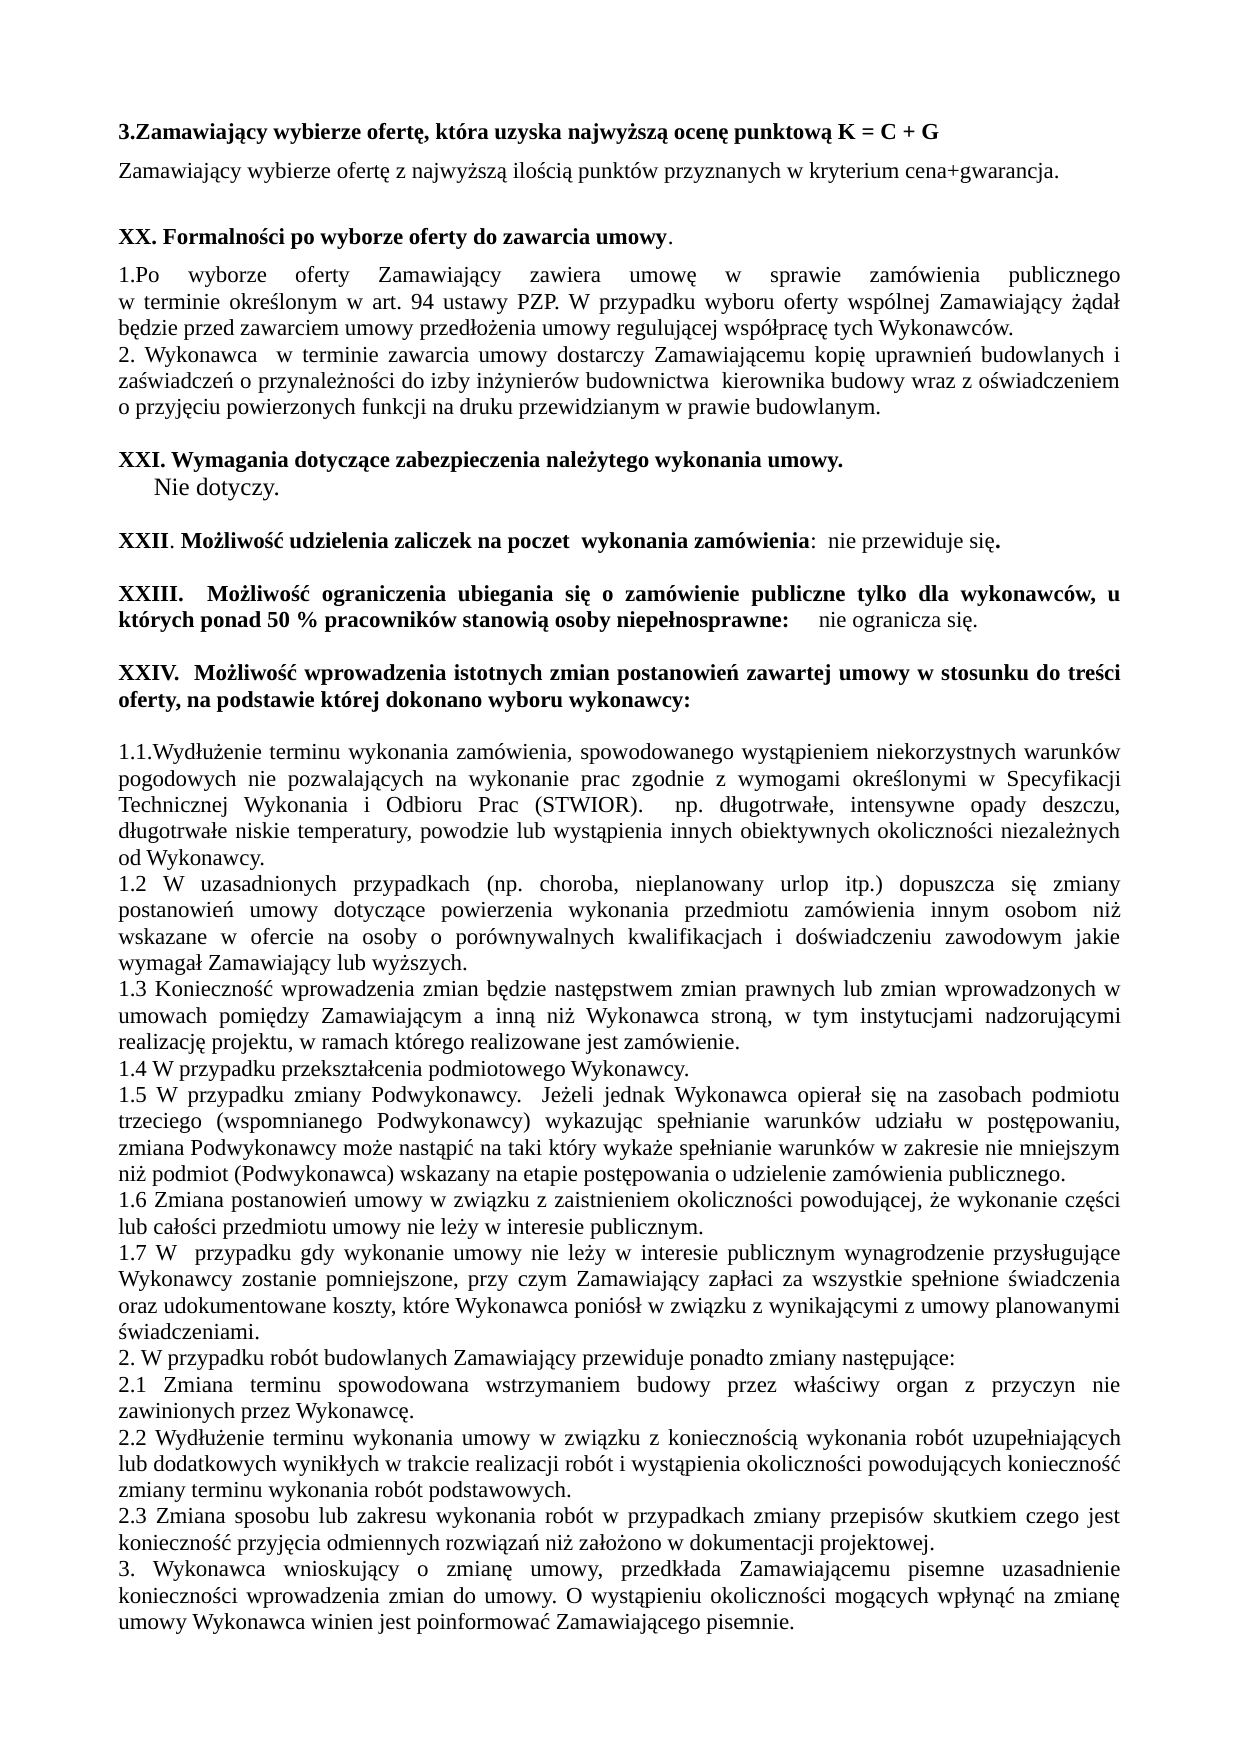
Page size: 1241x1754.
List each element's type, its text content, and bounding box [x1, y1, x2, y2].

text 1.3 Konieczność wprowadzenia zmian będzie następstwem zmian prawnych lub zmian wprowadzonych w umowach pomiędzy Zamawiającym a inną niż Wykonawca stroną, w tym instytucjami nadzorującymi realizację projektu, w ramach którego realizowane jest zamówienie. [118, 976, 1122, 1054]
text 1.4 W przypadku przekształcenia podmiotowego Wykonawcy. [118, 1054, 1122, 1081]
text 2. W przypadku robót budowlanych Zamawiający przewiduje ponadto zmiany następujące: [118, 1344, 1122, 1371]
text 1.2 W uzasadnionych przypadkach (np. choroba, nieplanowany urlop itp.) dopuszcza się zmiany postanowień umowy dotyczące powierzenia wykonania przedmiotu zamówienia innym osobom niż wskazane w ofercie na osoby o porównywalnych kwalifikacjach i doświadczeniu zawodowym jakie wymagał Zamawiający lub wyższych. [118, 870, 1122, 976]
text Zamawiający wybierze ofertę z najwyższą ilością punktów przyznanych w kryterium cena+gwarancja. [118, 157, 1122, 183]
text 3.Zamawiający wybierze ofertę, która uzyska najwyższą ocenę punktową K = C + G [118, 118, 1122, 144]
text 1.6 Zmiana postanowień umowy w związku z zaistnieniem okoliczności powodującej, że wykonanie części lub całości przedmiotu umowy nie leży w interesie publicznym. [118, 1186, 1122, 1239]
subtitle XXI. Wymagania dotyczące zabezpieczenia należytego wykonania umowy. [118, 446, 1122, 472]
text 1.5 W przypadku zmiany Podwykonawcy. Jeżeli jednak Wykonawca opierał się na zasobach podmiotu trzeciego (wspomnianego Podwykonawcy) wykazując spełnianie warunków udziału w postępowaniu, zmiana Podwykonawcy może nastąpić na taki który wykaże spełnianie warunków w zakresie nie mniejszym niż podmiot (Podwykonawca) wskazany na etapie postępowania o udzielenie zamówienia publicznego. [118, 1081, 1122, 1186]
text 2. Wykonawca w terminie zawarcia umowy dostarczy Zamawiającemu kopię uprawnień budowlanych i zaświadczeń o przynależności do izby inżynierów budownictwa kierownika budowy wraz z oświadczeniem o przyjęciu powierzonych funkcji na druku przewidzianym w prawie budowlanym. [118, 341, 1122, 420]
list Nie dotyczy. [118, 472, 1122, 501]
text 1.1.Wydłużenie terminu wykonania zamówienia, spowodowanego wystąpieniem niekorzystnych warunków pogodowych nie pozwalających na wykonanie prac zgodnie z wymogami określonymi w Specyfikacji Technicznej Wykonania i Odbioru Prac (STWIOR). np. długotrwałe, intensywne opady deszczu, długotrwałe niskie temperatury, powodzie lub wystąpienia innych obiektywnych okoliczności niezależnych od Wykonawcy. [118, 738, 1122, 870]
subtitle XXII. Możliwość udzielenia zaliczek na poczet wykonania zamówienia: nie przewiduje się. [118, 527, 1122, 554]
text 2.2 Wydłużenie terminu wykonania umowy w związku z koniecznością wykonania robót uzupełniających lub dodatkowych wynikłych w trakcie realizacji robót i wystąpienia okoliczności powodujących konieczność zmiany terminu wykonania robót podstawowych. [118, 1423, 1122, 1503]
text 3. Wykonawca wnioskujący o zmianę umowy, przedkłada Zamawiającemu pisemne uzasadnienie konieczności wprowadzenia zmian do umowy. O wystąpieniu okoliczności mogących wpłynąć na zmianę umowy Wykonawca winien jest poinformować Zamawiającego pisemnie. [118, 1555, 1122, 1634]
text XX. Formalności po wyborze oferty do zawarcia umowy. [118, 223, 1122, 249]
text 2.3 Zmiana sposobu lub zakresu wykonania robót w przypadkach zmiany przepisów skutkiem czego jest konieczność przyjęcia odmiennych rozwiązań niż założono w dokumentacji projektowej. [118, 1503, 1122, 1555]
text 2.1 Zmiana terminu spowodowana wstrzymaniem budowy przez właściwy organ z przyczyn nie zawinionych przez Wykonawcę. [118, 1371, 1122, 1423]
text XXIII. Możliwość ograniczenia ubiegania się o zamówienie publiczne tylko dla wykonawców, u których ponad 50 % pracowników stanowią osoby niepełnosprawne: nie ogranicza się. [118, 580, 1122, 633]
text 1.Po wyborze oferty Zamawiający zawiera umowę w sprawie zamówienia publicznego w terminie określonym w art. 94 ustawy PZP. W przypadku wyboru oferty wspólnej Zamawiający żądał będzie przed zawarciem umowy przedłożenia umowy regulującej współpracę tych Wykonawców. [118, 262, 1122, 341]
text 1.7 W przypadku gdy wykonanie umowy nie leży w interesie publicznym wynagrodzenie przysługujące Wykonawcy zostanie pomniejszone, przy czym Zamawiający zapłaci za wszystkie spełnione świadczenia oraz udokumentowane koszty, które Wykonawca poniósł w związku z wynikającymi z umowy planowanymi świadczeniami. [118, 1239, 1122, 1344]
text 4. Moż XXIV. Możliwość wprowadzenia istotnych zmian postanowień zawartej umowy w stosunku do treści oferty, na podstawie której dokonano wyboru wykonawcy: [0, 659, 1122, 712]
